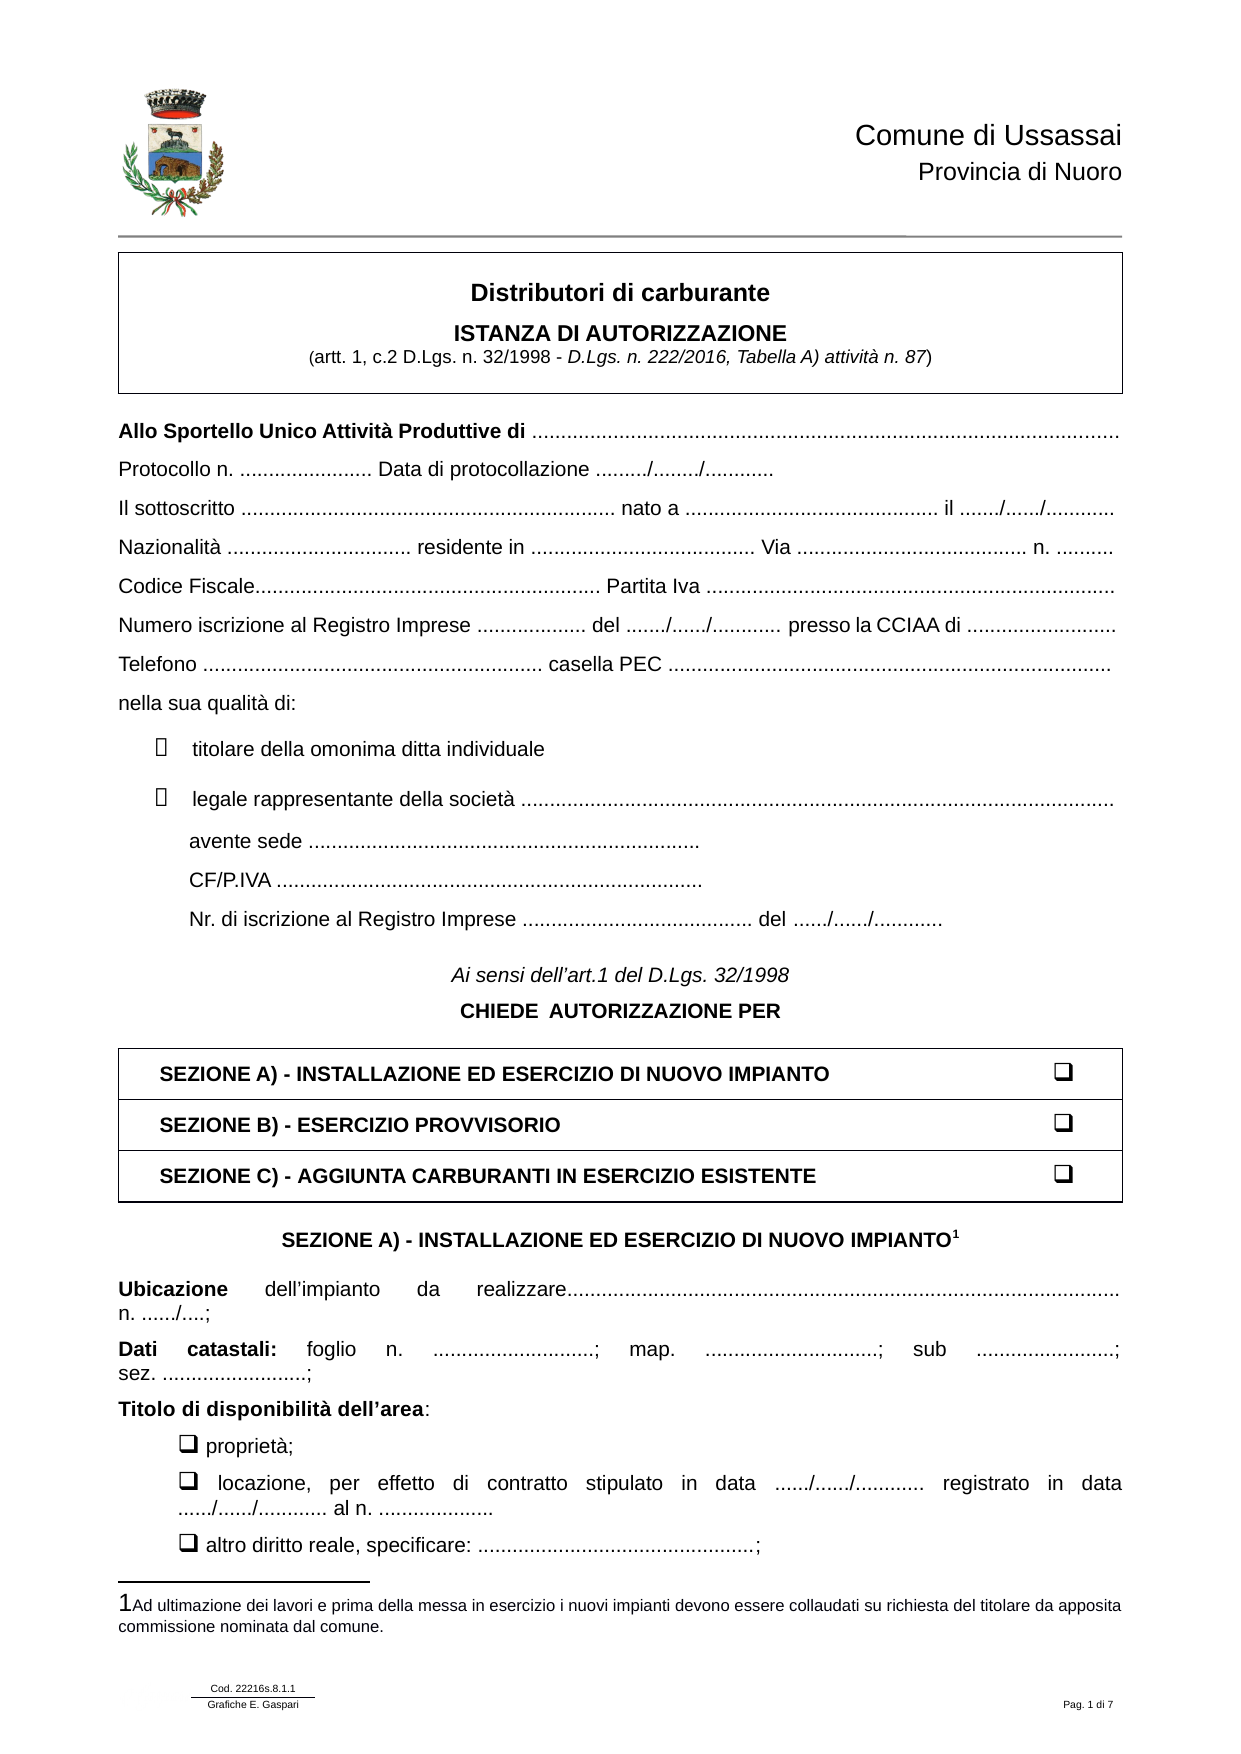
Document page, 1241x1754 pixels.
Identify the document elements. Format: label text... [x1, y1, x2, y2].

text SEZIONE A) - INSTALLAZIONE ED ESERCIZIO DI NUOVO IMPIANTO [118, 1227, 1122, 1251]
text Dati catastali: foglio n. ............................; map. ..............................; sub ........................; sez. .........................; [118, 1337, 1122, 1385]
text  locazione, per effetto di contratto stipulato in data ....../....../............ registrato in data ....../....../............ al n. .................... [177, 1471, 1122, 1520]
table_cell SEZIONE C) - AGGIUNTA CARBURANTI IN ESERCIZIO ESISTENTE  [119, 1151, 1122, 1201]
text Titolo di disponibilità dell’area: [118, 1397, 1122, 1421]
text CHIEDE AUTORIZZAZIONE PER [118, 999, 1123, 1023]
table_header SEZIONE A) - INSTALLAZIONE ED ESERCIZIO DI NUOVO IMPIANTO  [119, 1049, 1122, 1099]
text Nazionalità ................................ residente in ....................................... Via ........................................ n. .......... [118, 535, 1122, 559]
text Provincia di Nuoro [224, 157, 1122, 185]
text CF/P.IVA .......................................................................... [189, 868, 1122, 892]
text  titolare della omonima ditta individuale [153, 729, 1122, 763]
text  altro diritto reale, specificare: ................................................; [177, 1533, 1122, 1558]
text Il sottoscritto ................................................................. nato a ............................................ il ......./....../............ [118, 496, 1122, 520]
table_header Distributori di carburante ISTANZA DI AUTORIZZAZIONE (artt. 1, c.2 D.Lgs. n. 32/1998 - D.Lgs. n. 222/2016, Tabella A) attività n. 87) [119, 253, 1122, 392]
table_cell SEZIONE B) - ESERCIZIO PROVVISORIO  [119, 1100, 1122, 1150]
text  proprietà; [177, 1434, 1122, 1459]
text avente sede .................................................................... [189, 829, 1122, 853]
text Ubicazione dell’impianto da realizzare................................................................................................ n. ....../....; [118, 1276, 1122, 1324]
text  legale rappresentante della società ....................................................................................................... [153, 779, 1122, 813]
subtitle Ai sensi dell’art.1 del D.Lgs. 32/1998 [118, 963, 1123, 987]
text nella sua qualità di: [118, 690, 1122, 714]
text Telefono ........................................................... casella PEC ............................................................................. [118, 652, 1122, 676]
text Nr. di iscrizione al Registro Imprese ........................................ del ....../....../............ [189, 907, 1122, 931]
picture [122, 87, 224, 219]
text Ad ultimazione dei lavori e prima della messa in esercizio i nuovi impianti devono essere collaudati su richiesta del titolare da apposita commissione nominata dal comune. [118, 1588, 1122, 1636]
text Codice Fiscale............................................................ Partita Iva ....................................................................... [118, 574, 1122, 598]
text Comune di Ussassai [224, 118, 1122, 152]
text Protocollo n. ....................... Data di protocollazione ........./......../............ [118, 457, 1122, 481]
text Allo Sportello Unico Attività Produttive di [118, 418, 1122, 442]
text Numero iscrizione al Registro Imprese ................... del ......./....../............ presso la CCIAA di .......................... [118, 613, 1122, 637]
